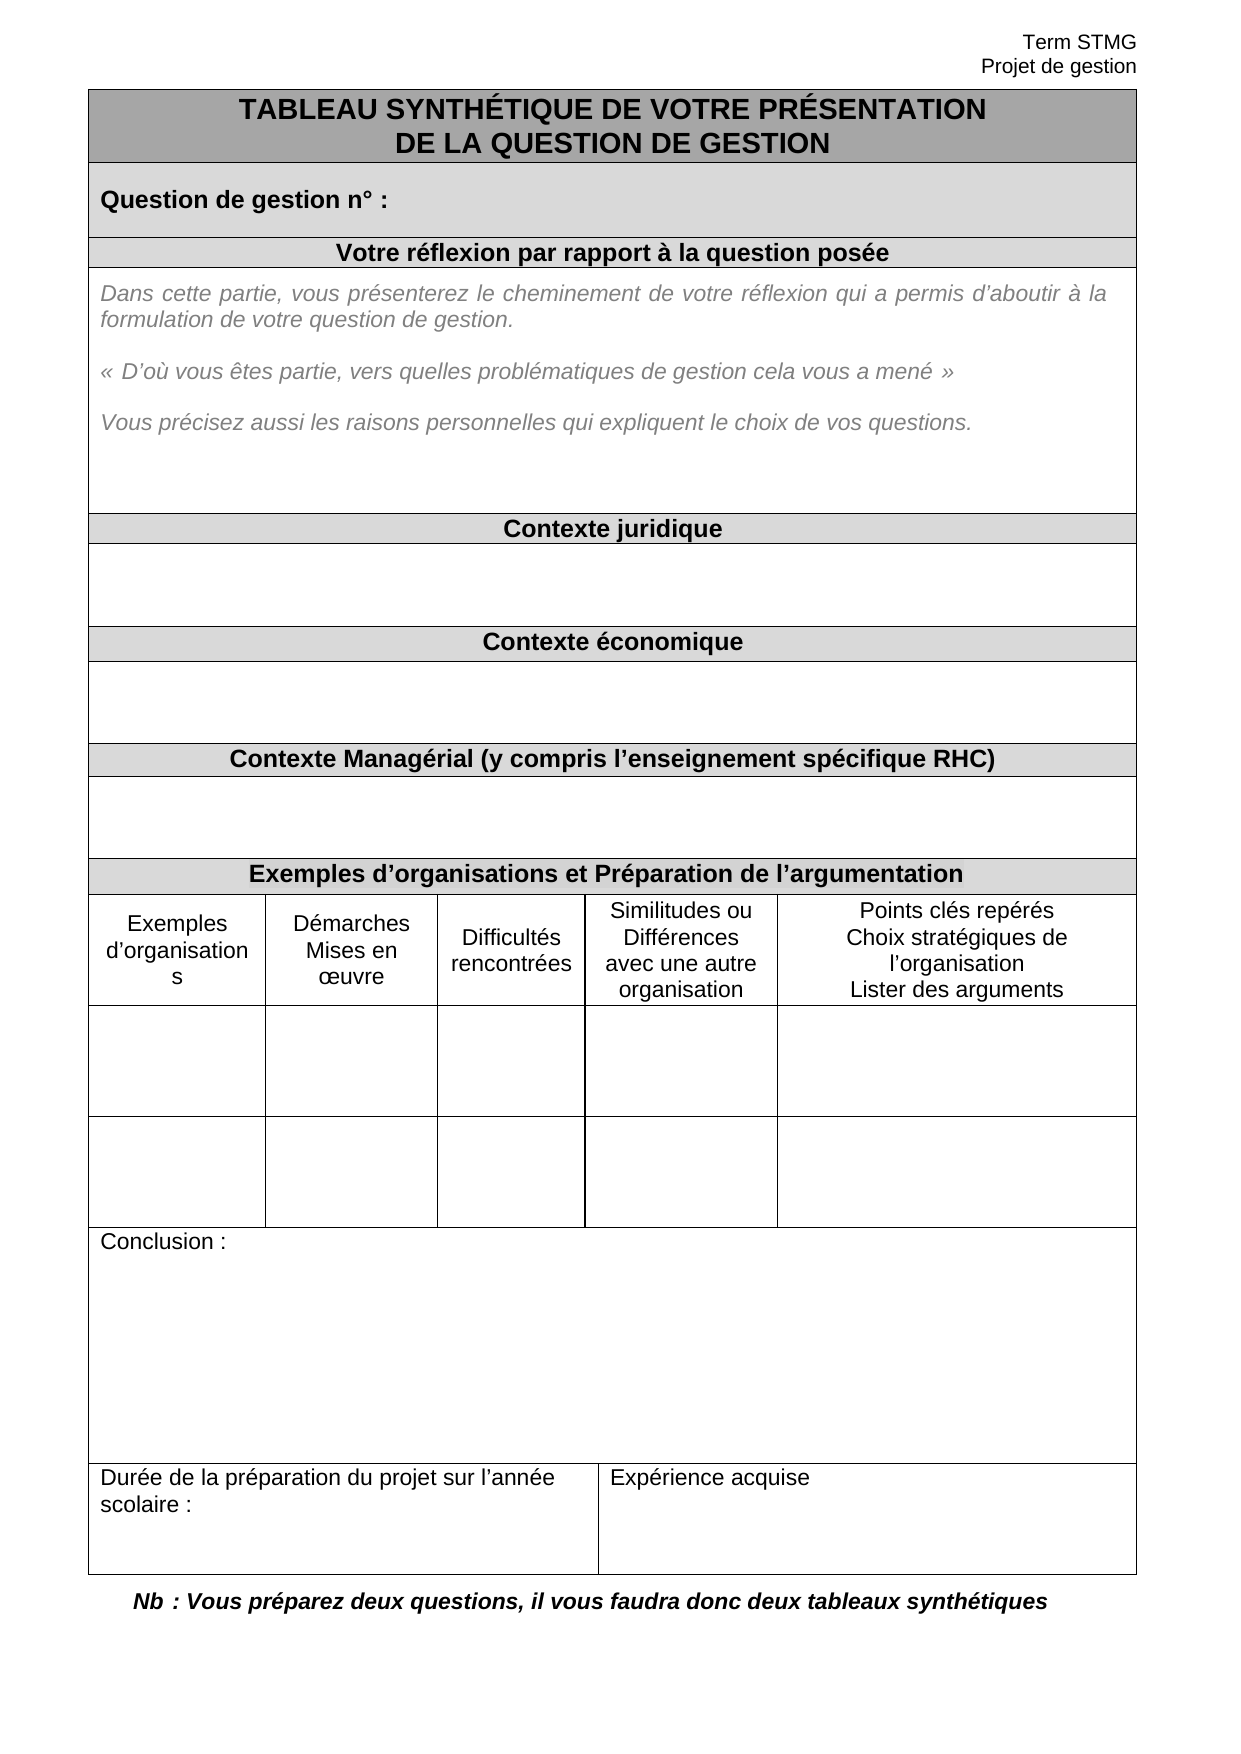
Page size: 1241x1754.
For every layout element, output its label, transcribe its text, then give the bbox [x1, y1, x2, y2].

table_cell Question de gestion n° : [89, 163, 1136, 237]
table_cell [89, 777, 1136, 858]
table_cell [89, 1117, 265, 1227]
table_cell [266, 1006, 437, 1116]
table_cell Durée de la préparation du projet sur l’année scolaire : [89, 1464, 598, 1574]
table_cell Dans cette partie, vous présenterez le cheminement de votre réflexion qui a permis d’aboutir à la formulation de votre question de gestion. « D’où vous êtes partie, vers quelles problématiques de gestion cela vous a mené » Vous précisez aussi les raisons personnelles qui expliquent le choix de vos questions. [89, 268, 1136, 513]
table_cell [89, 544, 1136, 626]
table_cell [586, 1006, 777, 1116]
table_cell Contexte Managérial (y compris l’enseignement spécifique RHC) [89, 744, 1136, 776]
table_cell Difficultés rencontrées [438, 895, 584, 1005]
table_cell [89, 662, 1136, 743]
table_cell [266, 1117, 437, 1227]
table_cell [438, 1006, 584, 1116]
table_cell Contexte juridique [89, 514, 1136, 543]
table_cell Exemples d’organisations et Préparation de l’argumentation [89, 859, 1136, 894]
table_cell Points clés repérés Choix stratégiques de l’organisation Lister des arguments [778, 895, 1136, 1005]
table_cell Contexte économique [89, 627, 1136, 661]
table_cell [586, 1117, 777, 1227]
table_cell [778, 1006, 1136, 1116]
table_cell Votre réflexion par rapport à la question posée [89, 238, 1136, 267]
table_cell Exemples d’organisations [89, 895, 265, 1005]
table_cell Similitudes ou Différences avec une autre organisation [586, 895, 777, 1005]
table_cell [778, 1117, 1136, 1227]
table_cell Démarches Mises en œuvre [266, 895, 437, 1005]
table_cell Conclusion : [89, 1228, 1136, 1463]
table_cell [89, 1006, 265, 1116]
table_header TABLEAU SYNTHÉTIQUE DE VOTRE PRÉSENTATION DE LA QUESTION DE GESTION [89, 90, 1136, 162]
table_cell Expérience acquise [599, 1464, 1136, 1574]
table_cell [438, 1117, 584, 1227]
text Nb : Vous préparez deux questions, il vous faudra donc deux tableaux synthétiques [133, 1588, 1093, 1614]
